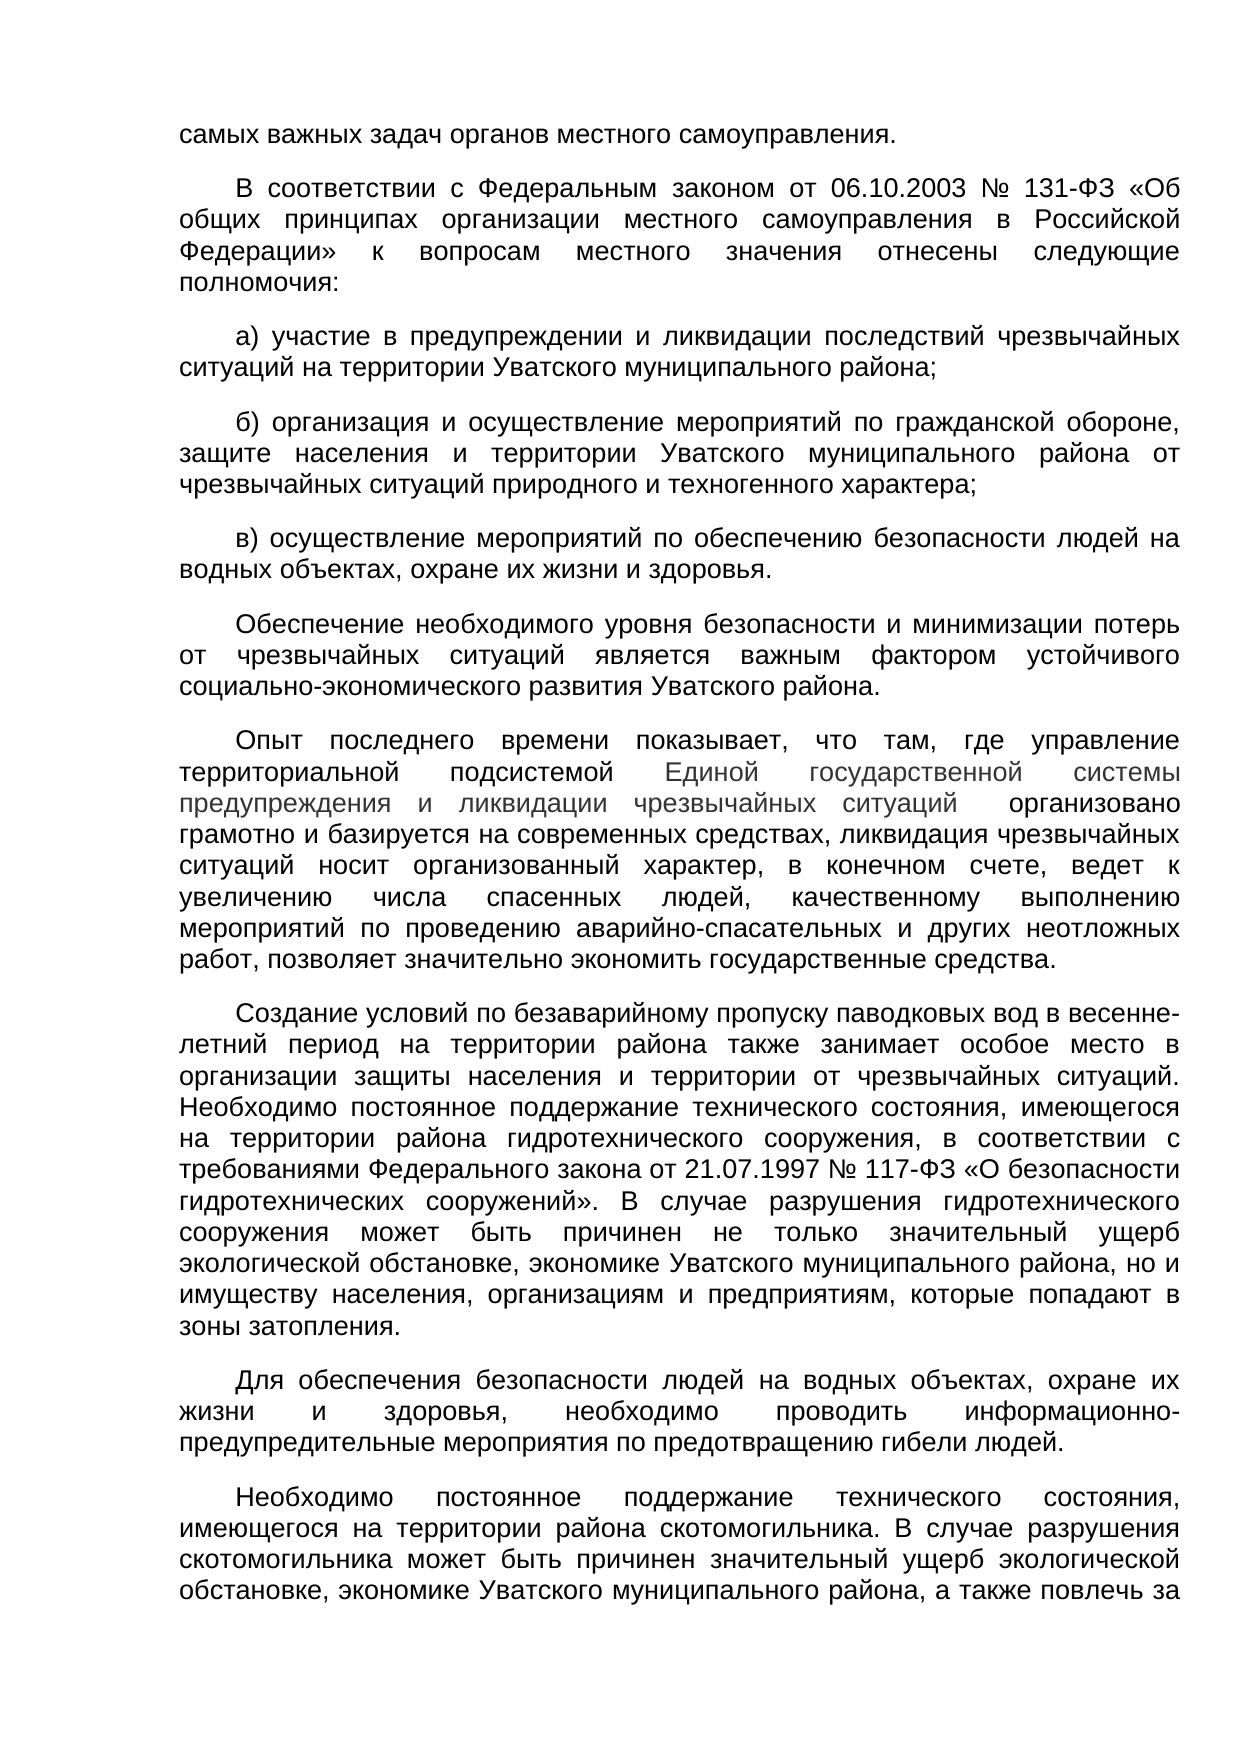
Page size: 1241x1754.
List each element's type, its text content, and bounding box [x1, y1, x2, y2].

text В соответствии с Федеральным законом от 06.10.2003 № 131-ФЗ «Об общих принципах организации местного самоуправления в Российской Федерации» к вопросам местного значения отнесены следующие полномочия: [179, 172, 1181, 297]
text Создание условий по безаварийному пропуску паводковых вод в весенне-летний период на территории района также занимает особое место в организации защиты населения и территории от чрезвычайных ситуаций. Необходимо постоянное поддержание технического состояния, имеющегося на территории района гидротехнического сооружения, в соответствии с требованиями Федерального закона от 21.07.1997 № 117-ФЗ «О безопасности гидротехнических сооружений». В случае разрушения гидротехнического сооружения может быть причинен не только значительный ущерб экологической обстановке, экономике Уватского муниципального района, но и имуществу населения, организациям и предприятиям, которые попадают в зоны затопления. [179, 997, 1181, 1341]
text самых важных задач органов местного самоуправления. [179, 118, 1181, 149]
text Для обеспечения безопасности людей на водных объектах, охране их жизни и здоровья, необходимо проводить информационно-предупредительные мероприятия по предотвращению гибели людей. [179, 1364, 1181, 1458]
text Опыт последнего времени показывает, что там, где управление территориальной подсистемой Единой государственной системы предупреждения и ликвидации чрезвычайных ситуаций организовано грамотно и базируется на современных средствах, ликвидация чрезвычайных ситуаций носит организованный характер, в конечном счете, ведет к увеличению числа спасенных людей, качественному выполнению мероприятий по проведению аварийно-спасательных и других неотложных работ, позволяет значительно экономить государственные средства. [179, 724, 1181, 974]
text в) осуществление мероприятий по обеспечению безопасности людей на водных объектах, охране их жизни и здоровья. [179, 522, 1181, 585]
text а) участие в предупреждении и ликвидации последствий чрезвычайных ситуаций на территории Уватского муниципального района; [179, 320, 1181, 383]
text Необходимо постоянное поддержание технического состояния, имеющегося на территории района скотомогильника. В случае разрушения скотомогильника может быть причинен значительный ущерб экологической обстановке, экономике Уватского муниципального района, а также повлечь за [179, 1481, 1181, 1606]
text б) организация и осуществление мероприятий по гражданской обороне, защите населения и территории Уватского муниципального района от чрезвычайных ситуаций природного и техногенного характера; [179, 406, 1181, 499]
text Обеспечение необходимого уровня безопасности и минимизации потерь от чрезвычайных ситуаций является важным фактором устойчивого социально-экономического развития Уватского района. [179, 608, 1181, 701]
